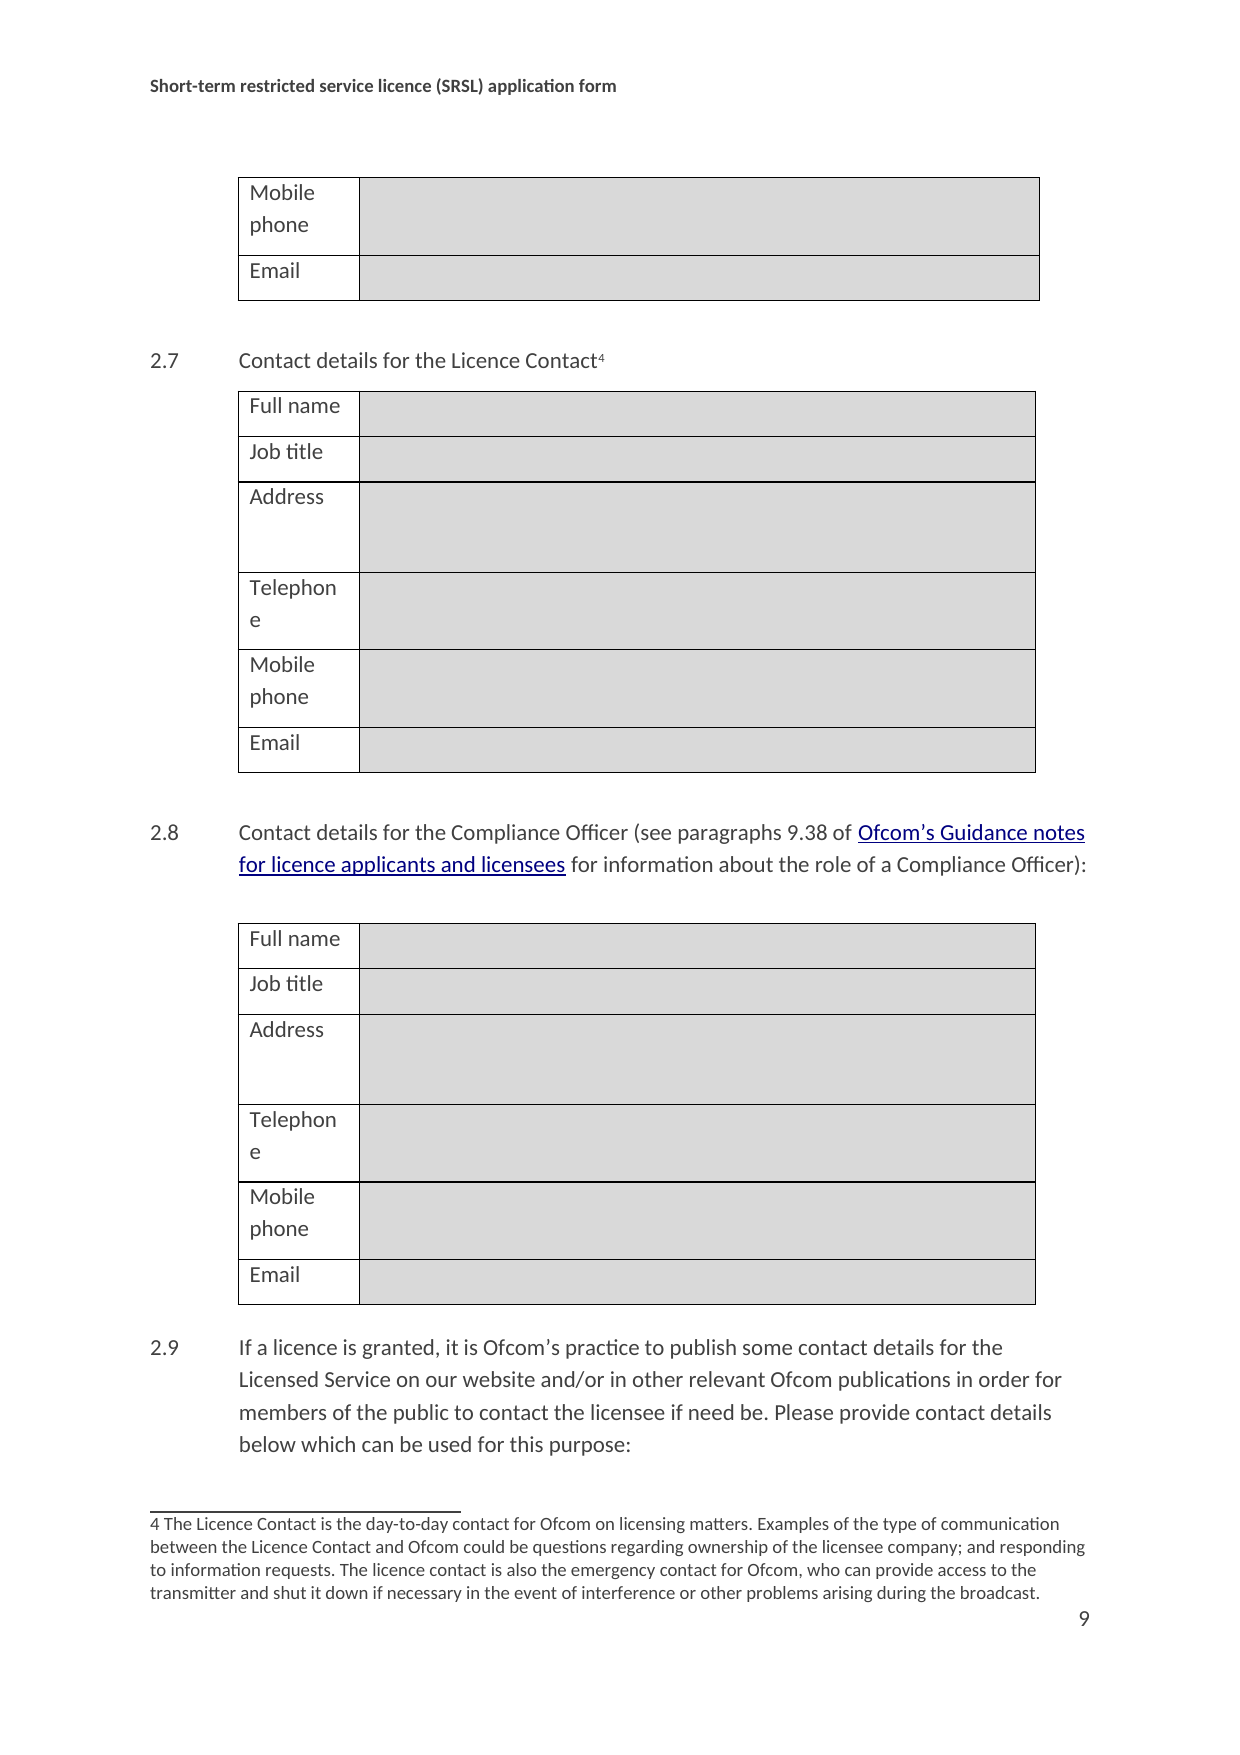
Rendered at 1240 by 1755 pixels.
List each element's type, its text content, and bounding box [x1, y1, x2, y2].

table_cell [360, 256, 1039, 300]
list Contact details for the Compliance Officer (see paragraphs 9.38 of Ofcom’s Guidance notes for licence applicants and licensees for information about the role of a Compliance Officer): [150, 818, 1089, 878]
table_cell Address [239, 483, 359, 572]
table_cell [360, 728, 1035, 772]
table_cell Email [239, 256, 359, 300]
table_cell [360, 178, 1039, 255]
table_cell [360, 483, 1035, 572]
table_cell [360, 1105, 1035, 1181]
table_header [360, 392, 1035, 436]
table_cell Email [239, 728, 359, 772]
table_cell [360, 650, 1035, 727]
table_cell [360, 1015, 1035, 1104]
table_cell Email [239, 1260, 359, 1304]
table_header Full name [239, 924, 359, 968]
table_cell Address [239, 1015, 359, 1104]
table_cell Mobile phone [239, 650, 359, 727]
table_cell [360, 573, 1035, 649]
table_header [360, 924, 1035, 968]
table_cell Job title [239, 437, 359, 481]
table_cell Telephone [239, 573, 359, 649]
table_cell Job title [239, 969, 359, 1014]
table_cell [360, 1183, 1035, 1259]
list The Licence Contact is the day-to-day contact for Ofcom on licensing matters. Examples of the type of communication between the Licence Contact and Ofcom could be questions regarding ownership of the licensee company; and responding to information requests. The licence contact is also the emergency contact for Ofcom, who can provide access to the transmitter and shut it down if necessary in the event of interference or other problems arising during the broadcast. [150, 1512, 1089, 1604]
table_cell Telephone [239, 1105, 359, 1181]
list If a licence is granted, it is Ofcom’s practice to publish some contact details for the Licensed Service on our website and/or in other relevant Ofcom publications in order for members of the public to contact the licensee if need be. Please provide contact details below which can be used for this purpose: [150, 1333, 1089, 1458]
list Contact details for the Licence Contact [150, 346, 1089, 374]
table_header Full name [239, 392, 359, 436]
table_cell Mobile phone [239, 1183, 359, 1259]
table_cell Mobile phone [239, 178, 359, 255]
table_cell [360, 437, 1035, 481]
table_cell [360, 969, 1035, 1014]
table_cell [360, 1260, 1035, 1304]
